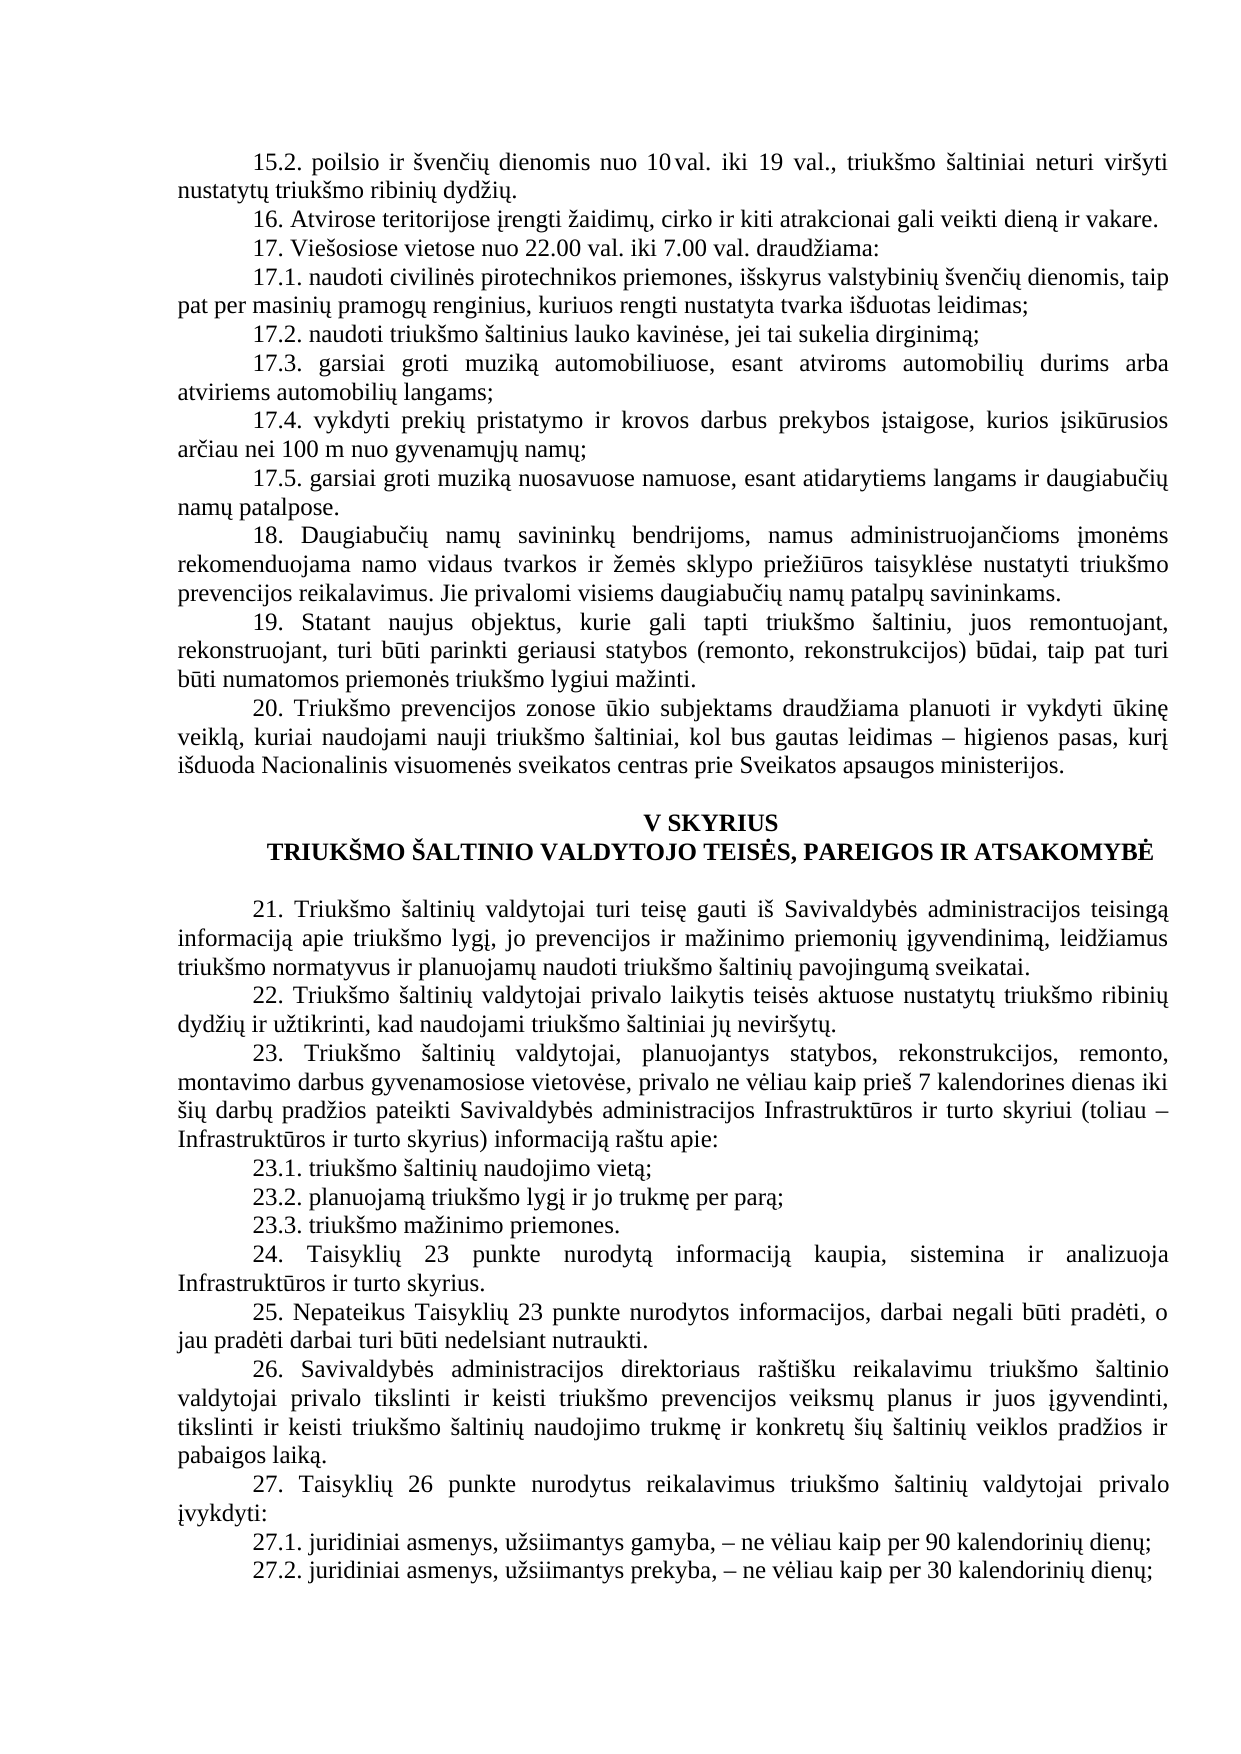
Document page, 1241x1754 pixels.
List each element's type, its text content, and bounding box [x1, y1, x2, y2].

text 27.1. juridiniai asmenys, užsiimantys gamyba, – ne vėliau kaip per 90 kalendorinių dienų; [177, 1527, 1169, 1556]
text 27. Taisyklių 26 punkte nurodytus reikalavimus triukšmo šaltinių valdytojai privalo įvykdyti: [177, 1469, 1169, 1527]
text 25. Nepateikus Taisyklių 23 punkte nurodytos informacijos, darbai negali būti pradėti, o jau pradėti darbai turi būti nedelsiant nutraukti. [177, 1297, 1169, 1354]
text 23.3. triukšmo mažinimo priemones. [177, 1211, 1169, 1239]
text 16. Atvirose teritorijose įrengti žaidimų, cirko ir kiti atrakcionai gali veikti dieną ir vakare. [177, 204, 1169, 233]
text V SKYRIUS [177, 808, 1169, 837]
text 17.5. garsiai groti muziką nuosavuose namuose, esant atidarytiems langams ir daugiabučių namų patalpose. [177, 463, 1169, 521]
text 20. Triukšmo prevencijos zonose ūkio subjektams draudžiama planuoti ir vykdyti ūkinę veiklą, kuriai naudojami nauji triukšmo šaltiniai, kol bus gautas leidimas – higienos pasas, kurį išduoda Nacionalinis visuomenės sveikatos centras prie Sveikatos apsaugos ministerijos. [177, 693, 1169, 779]
text 15.2. poilsio ir švenčių dienomis nuo 10 val. iki 19 val., triukšmo šaltiniai neturi viršyti nustatytų triukšmo ribinių dydžių. [177, 147, 1169, 204]
text 17.4. vykdyti prekių pristatymo ir krovos darbus prekybos įstaigose, kurios įsikūrusios arčiau nei 100 m nuo gyvenamųjų namų; [177, 406, 1169, 463]
text 24. Taisyklių 23 punkte nurodytą informaciją kaupia, sistemina ir analizuoja Infrastruktūros ir turto skyrius. [177, 1239, 1169, 1297]
text 19. Statant naujus objektus, kurie gali tapti triukšmo šaltiniu, juos remontuojant, rekonstruojant, turi būti parinkti geriausi statybos (remonto, rekonstrukcijos) būdai, taip pat turi būti numatomos priemonės triukšmo lygiui mažinti. [177, 607, 1169, 693]
text 17.1. naudoti civilinės pirotechnikos priemones, išskyrus valstybinių švenčių dienomis, taip pat per masinių pramogų renginius, kuriuos rengti nustatyta tvarka išduotas leidimas; [177, 262, 1169, 319]
text 17.2. naudoti triukšmo šaltinius lauko kavinėse, jei tai sukelia dirginimą; [177, 319, 1169, 348]
text 27.2. juridiniai asmenys, užsiimantys prekyba, – ne vėliau kaip per 30 kalendorinių dienų; [177, 1556, 1169, 1584]
text 26. Savivaldybės administracijos direktoriaus raštišku reikalavimu triukšmo šaltinio valdytojai privalo tikslinti ir keisti triukšmo prevencijos veiksmų planus ir juos įgyvendinti, tikslinti ir keisti triukšmo šaltinių naudojimo trukmę ir konkretų šių šaltinių veiklos pradžios ir pabaigos laiką. [177, 1354, 1169, 1469]
text 23.1. triukšmo šaltinių naudojimo vietą; [177, 1153, 1169, 1182]
text 17.3. garsiai groti muziką automobiliuose, esant atviroms automobilių durims arba atviriems automobilių langams; [177, 348, 1169, 406]
text 21. Triukšmo šaltinių valdytojai turi teisę gauti iš Savivaldybės administracijos teisingą informaciją apie triukšmo lygį, jo prevencijos ir mažinimo priemonių įgyvendinimą, leidžiamus triukšmo normatyvus ir planuojamų naudoti triukšmo šaltinių pavojingumą sveikatai. [177, 894, 1169, 981]
text 23.2. planuojamą triukšmo lygį ir jo trukmę per parą; [177, 1182, 1169, 1211]
text 17. Viešosiose vietose nuo 22.00 val. iki 7.00 val. draudžiama: [177, 233, 1169, 262]
text 23. Triukšmo šaltinių valdytojai, planuojantys statybos, rekonstrukcijos, remonto, montavimo darbus gyvenamosiose vietovėse, privalo ne vėliau kaip prieš 7 kalendorines dienas iki šių darbų pradžios pateikti Savivaldybės administracijos Infrastruktūros ir turto skyriui (toliau – Infrastruktūros ir turto skyrius) informaciją raštu apie: [177, 1038, 1169, 1153]
text 22. Triukšmo šaltinių valdytojai privalo laikytis teisės aktuose nustatytų triukšmo ribinių dydžių ir užtikrinti, kad naudojami triukšmo šaltiniai jų neviršytų. [177, 981, 1169, 1038]
text TRIUKŠMO ŠALTINIO VALDYTOJO TEISĖS, PAREIGOS IR ATSAKOMYBĖ [177, 837, 1169, 866]
text 18. Daugiabučių namų savininkų bendrijoms, namus administruojančioms įmonėms rekomenduojama namo vidaus tvarkos ir žemės sklypo priežiūros taisyklėse nustatyti triukšmo prevencijos reikalavimus. Jie privalomi visiems daugiabučių namų patalpų savininkams. [177, 521, 1169, 607]
